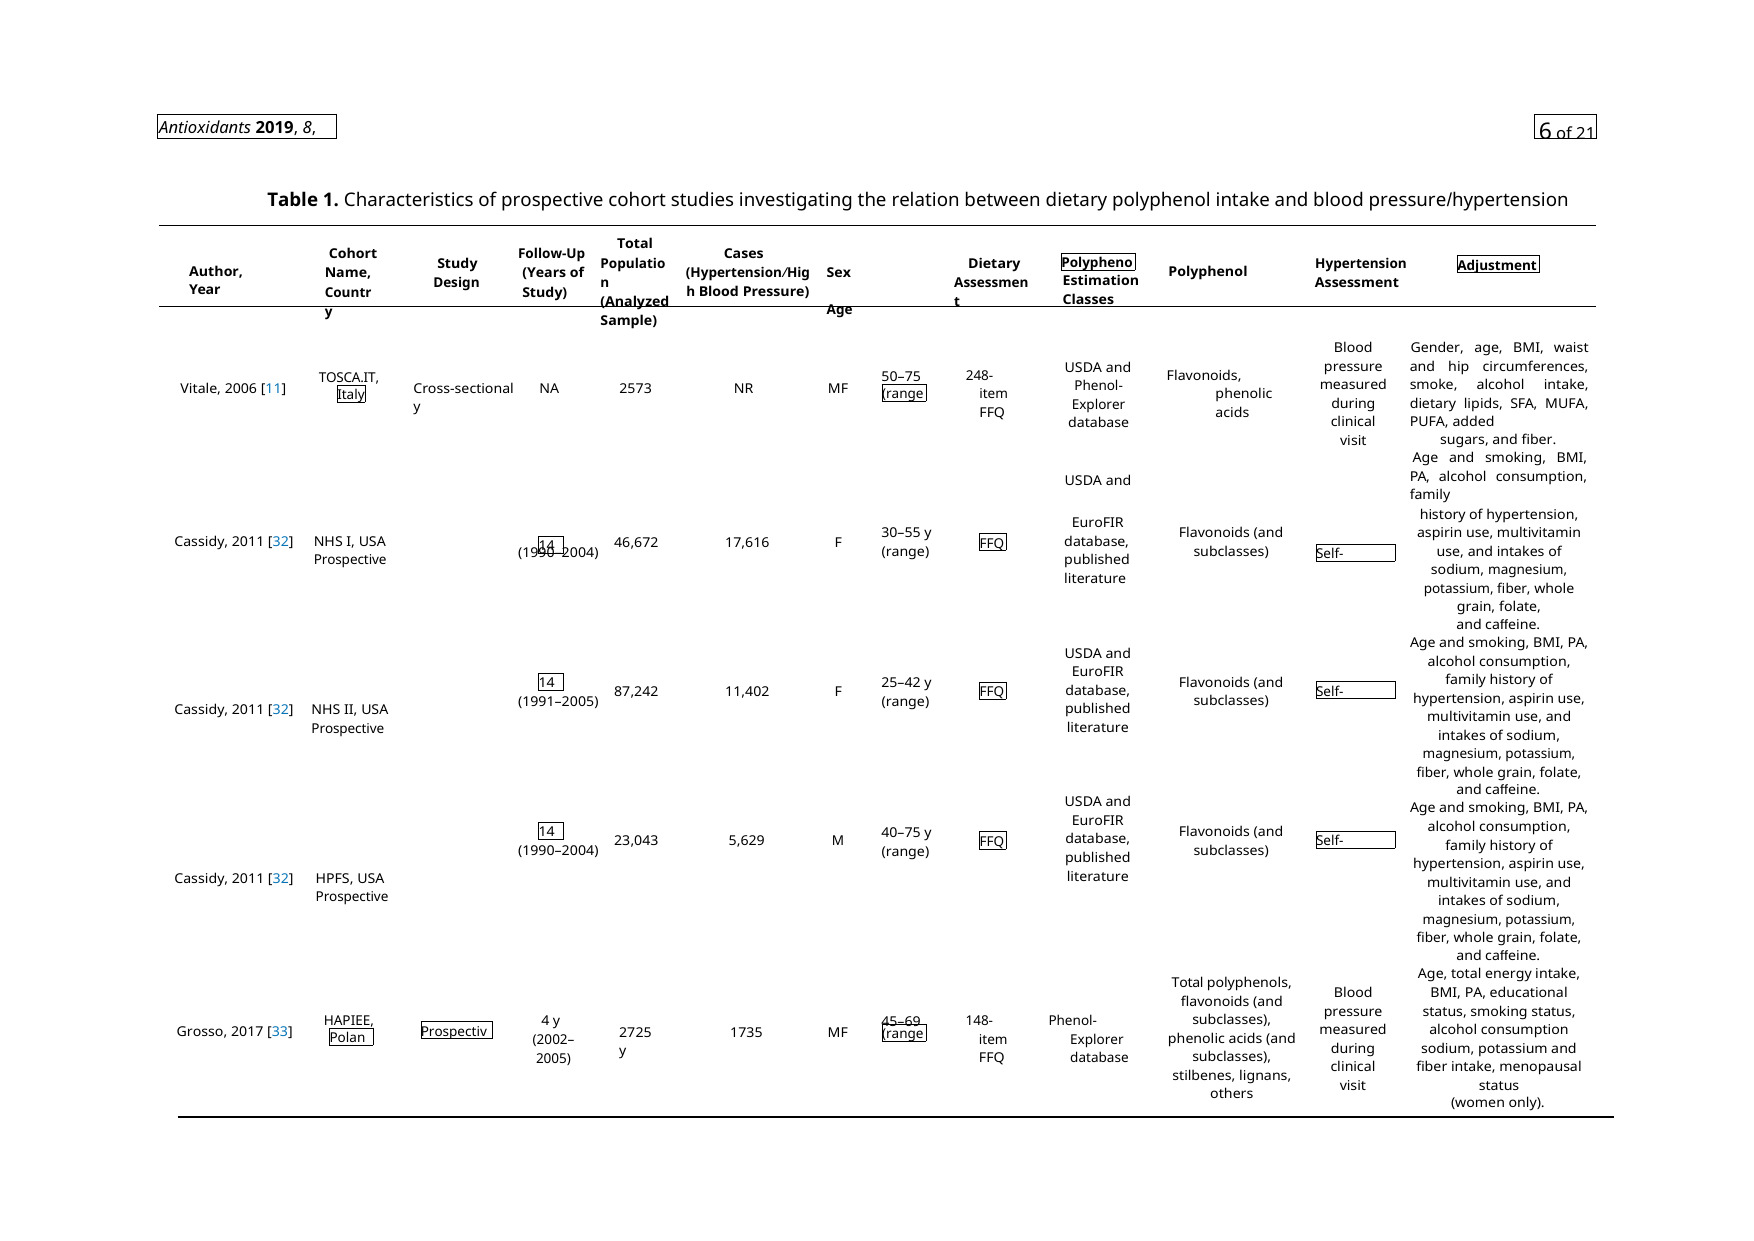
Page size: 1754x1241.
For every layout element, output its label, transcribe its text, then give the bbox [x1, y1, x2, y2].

text Flavonoids (and subclasses) [1178, 523, 1284, 560]
text 40–75 y [881, 823, 1006, 841]
text Flavonoids (and subclasses) [1178, 822, 1284, 859]
text USDA and EuroFIR database, published literature [1064, 643, 1131, 736]
text Dietary Assessment [954, 254, 1029, 306]
text Adjustments [1458, 256, 1539, 272]
text Total Population (Analyzed Sample) [600, 307, 672, 330]
text (range) [881, 692, 1006, 710]
text 25–42 y [881, 673, 1006, 692]
text Phenol-Explorer database [1048, 1011, 1148, 1067]
text Cassidy, 2011 [32] HPFS, USA Prospective [174, 869, 492, 906]
text Follow-Up (Years of Study) [518, 244, 586, 301]
text Flavonoids, phenolic acids [1166, 366, 1298, 421]
text and caffeine. [1408, 781, 1588, 798]
text Total Population (Analyzed Sample) [600, 234, 672, 306]
text Total polyphenols, flavonoids (and subclasses), phenolic acids (and subclasses), stilbenes, lignans, others [1165, 973, 1298, 1103]
text (women only). [1406, 1094, 1589, 1111]
text EuroFIR database, published literature [1064, 513, 1131, 587]
text (2002–2005) [518, 1030, 589, 1067]
text (range) [881, 542, 1006, 560]
text Blood pressure measured during clinical visit [1316, 338, 1390, 449]
text FFQ [980, 683, 1006, 699]
text USDA and Phenol-Explorer database [1047, 358, 1148, 432]
text Age [826, 307, 916, 319]
text Polyphenol [1062, 254, 1135, 261]
text Age, total energy intake, BMI, PA, educational status, smoking status, alcohol consumption sodium, potassium and fiber intake, menopausal status [1408, 964, 1589, 1094]
text 2725 1735 MF 45–69 y [619, 1012, 927, 1071]
text history of hypertension, aspirin use, multivitamin use, and intakes of sodium, magnesium, potassium, fiber, whole grain, folate, [1409, 505, 1588, 616]
text Gender, age, BMI, waist and hip circumferences, smoke, alcohol intake, dietary lipids, SFA, MUFA, PUFA, added [1409, 338, 1588, 431]
text Vitale, 2006 [11] TOSCA.IT, [180, 368, 385, 398]
text Hypertension Assessment [1314, 254, 1475, 291]
text 148-item FFQ [965, 1011, 1019, 1067]
text Sex [826, 263, 916, 306]
text (1991–2005) 87,242 11,402 F [518, 682, 845, 710]
text and caffeine. [1408, 616, 1588, 633]
text y [324, 307, 377, 320]
text Prospective [422, 1022, 492, 1038]
text 30–55 y [881, 523, 1006, 542]
text (1990–2004) 23,043 5,629 M [518, 831, 845, 859]
text USDA and EuroFIR database, published literature [1064, 792, 1131, 885]
text Age and smoking, BMI, PA, alcohol consumption, family history of hypertension, aspirin use, multivitamin use, and intakes of sodium, magnesium, potassium, fiber, whole grain, folate, [1409, 633, 1588, 781]
text Age and smoking, BMI, PA, alcohol consumption, family [1409, 448, 1587, 503]
text (1990–2004) 46,672 17,616 F [518, 533, 845, 561]
text sugars, and fiber. [1409, 431, 1587, 448]
text 4 y [392, 1011, 560, 1030]
text FFQ [980, 534, 1006, 550]
text Self-reported [1317, 545, 1395, 561]
text Table 1. Characteristics of prospective cohort studies investigating the relation between dietary polyphenol intake and blood pressure/hypertension [267, 186, 1608, 212]
text Self-reported [1317, 832, 1395, 848]
text Estimation Polyphenol Classes [1062, 261, 1293, 306]
text (range) [881, 842, 1006, 860]
text Cohort Name, Countr [324, 244, 377, 306]
text Author, Year [189, 262, 269, 299]
text Cassidy, 2011 [32] NHS I, USA Prospective [174, 532, 492, 568]
text Cases (Hypertension/High Blood Pressure) [675, 244, 812, 300]
text 14 y [539, 823, 563, 831]
text Study Design [433, 254, 479, 291]
text USDA and [1061, 479, 1134, 487]
text Blood pressure measured during clinical visit [1316, 983, 1390, 1094]
text 248-item FFQ [966, 366, 1019, 421]
text Cross-sectional NA 2573 NR MF 50–75 y [413, 367, 927, 427]
text and caffeine. [1408, 947, 1588, 963]
text Self-reported [1317, 682, 1395, 698]
text 14 y [539, 674, 563, 682]
text Flavonoids (and subclasses) [1178, 673, 1284, 710]
text Poland [330, 1041, 373, 1045]
text Cassidy, 2011 [32] NHS II, USA Prospective [174, 700, 492, 737]
text Age and smoking, BMI, PA, alcohol consumption, family history of hypertension, aspirin use, multivitamin use, and intakes of sodium, magnesium, potassium, fiber, whole grain, folate, [1409, 798, 1588, 947]
text Grosso, 2017 [33] HAPIEE, [176, 1011, 380, 1041]
text FFQ [980, 832, 1006, 848]
